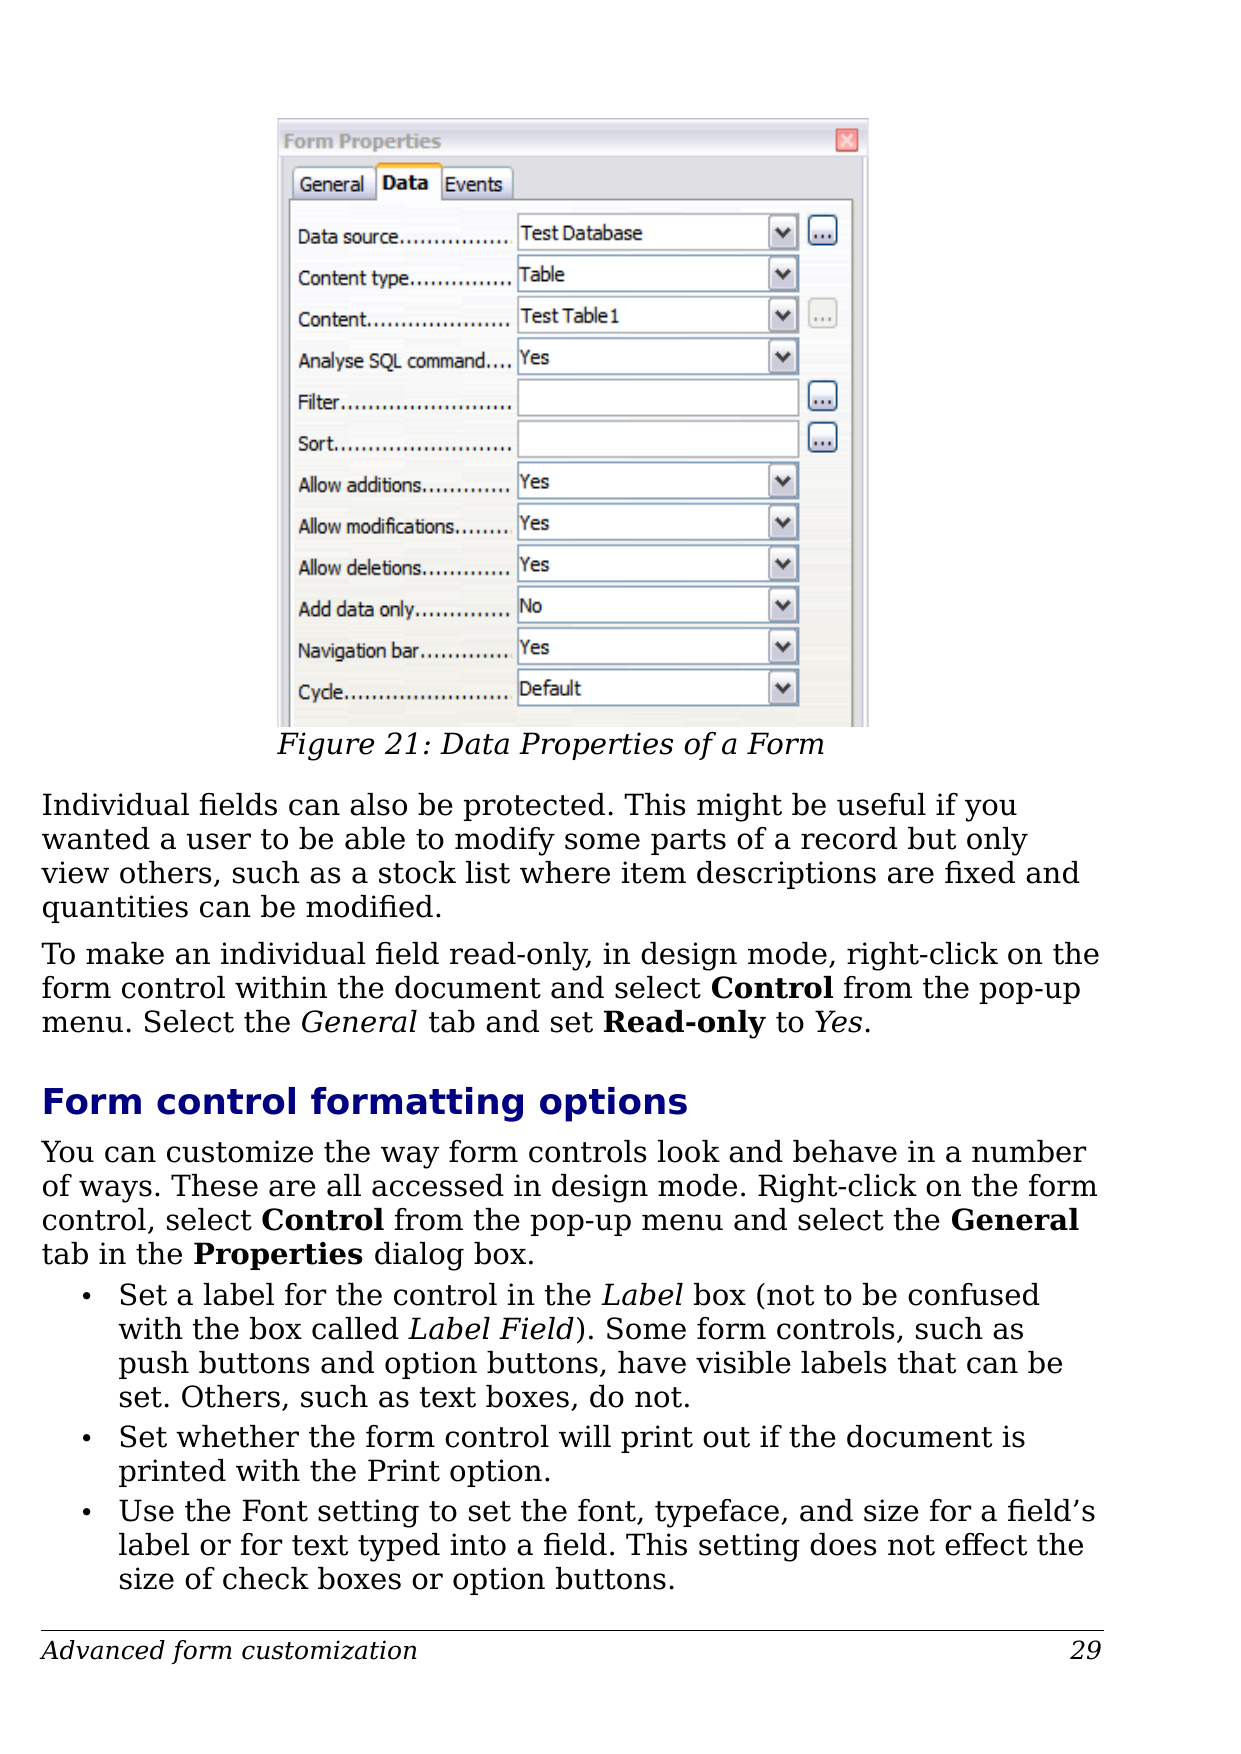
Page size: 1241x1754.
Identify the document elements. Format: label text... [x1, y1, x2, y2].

text To make an individual field read-only, in design mode, right-click on the form control within the document and select Control from the pop-up menu. Select the General tab and set Read-only to Yes. [41, 937, 1104, 1039]
text Figure 21: Data Properties of a Form [277, 727, 869, 761]
list Use the Font setting to set the font, typeface, and size for a field’s label or for text typed into a field. This setting does not effect the size of check boxes or option buttons. [79, 1494, 1104, 1596]
subtitle Form control formatting options [41, 1081, 1104, 1123]
list You can customize the way form controls look and behave in a number of ways. These are all accessed in design mode. Right-click on the form control, select Control from the pop-up menu and select the General tab in the Properties dialog box. [41, 1135, 1104, 1272]
list Set a label for the control in the Label box (not to be confused with the box called Label Field). Some form controls, such as push buttons and option buttons, have visible labels that can be set. Others, such as text boxes, do not. [79, 1278, 1104, 1414]
picture [277, 118, 869, 727]
list Set whether the form control will print out if the document is printed with the Print option. [79, 1420, 1104, 1488]
text Individual fields can also be protected. This might be useful if you wanted a user to be able to modify some parts of a record but only view others, such as a stock list where item descriptions are fixed and quantities can be modified. [41, 789, 1104, 924]
